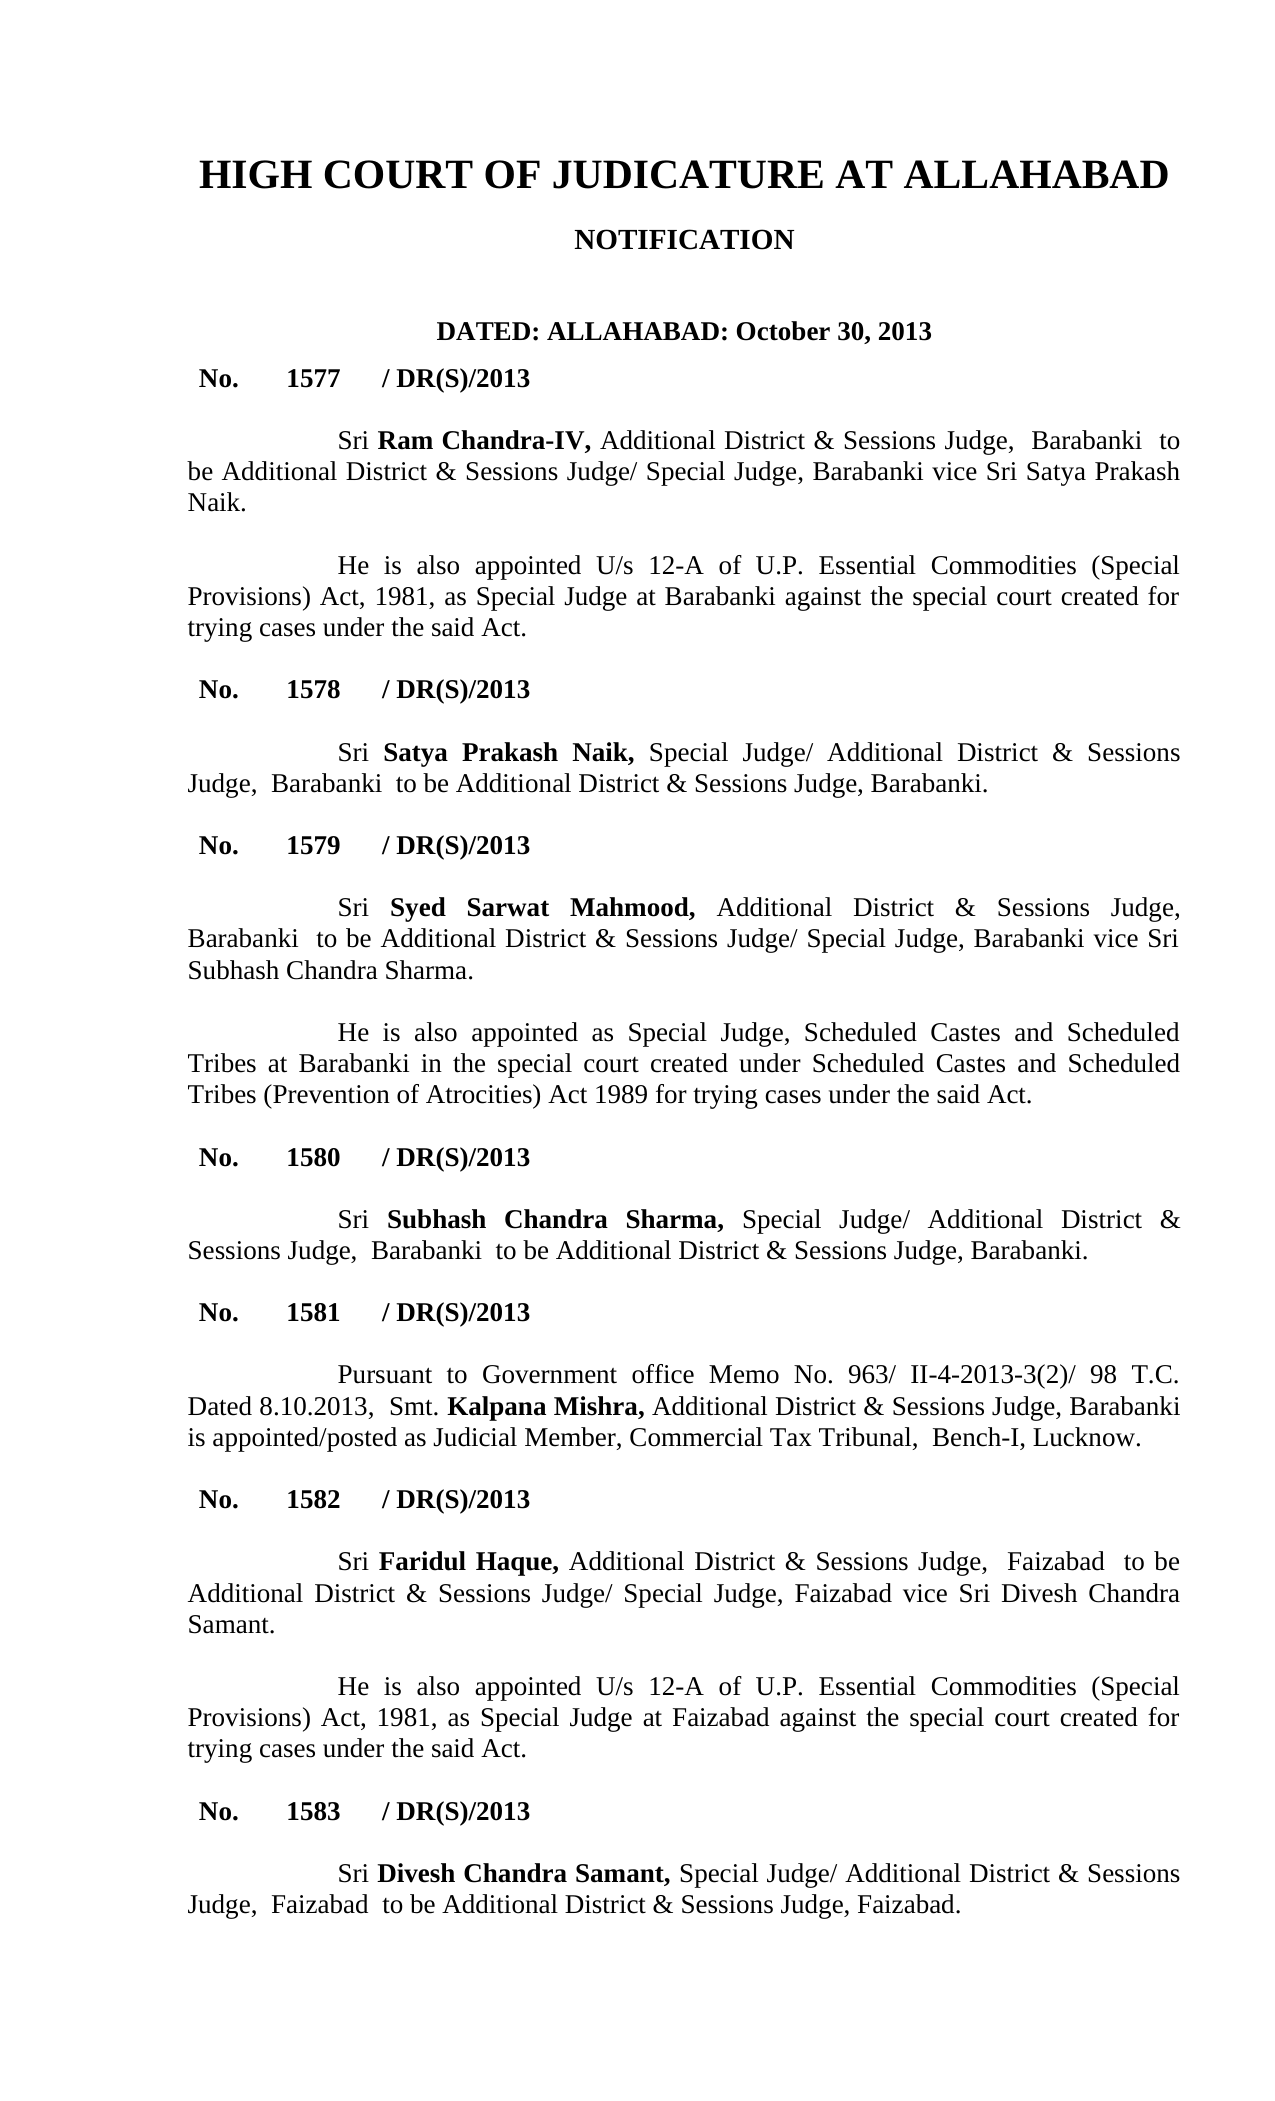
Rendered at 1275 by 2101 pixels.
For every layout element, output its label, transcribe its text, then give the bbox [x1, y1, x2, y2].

table_header / DR(S)/2013 [364, 1296, 714, 1327]
table_header No. [188, 362, 275, 393]
table_header No. [188, 1795, 275, 1826]
text He is also appointed U/s 12-A of U.P. Essential Commodities (Special Provisions) Act, 1981, as Special Judge at Faizabad against the special court created for trying cases under the said Act. [187, 1670, 1181, 1763]
text Sri Satya Prakash Naik, Special Judge/ Additional District & Sessions Judge, Barabanki to be Additional District & Sessions Judge, Barabanki. [187, 736, 1181, 798]
table_header 1583 [275, 1795, 364, 1826]
table_header 1581 [275, 1296, 364, 1327]
text He is also appointed U/s 12-A of U.P. Essential Commodities (Special Provisions) Act, 1981, as Special Judge at Barabanki against the special court created for trying cases under the said Act. [187, 549, 1181, 642]
table_header No. [188, 1141, 275, 1172]
table_header 1580 [275, 1141, 364, 1172]
subtitle DATED: ALLAHABAD: October 30, 2013 [187, 315, 1181, 346]
table_header / DR(S)/2013 [364, 1795, 714, 1826]
table_header / DR(S)/2013 [364, 362, 714, 393]
text Sri Ram Chandra-IV, Additional District & Sessions Judge, Barabanki to be Additional District & Sessions Judge/ Special Judge, Barabanki vice Sri Satya Prakash Naik. [187, 424, 1181, 518]
table_header No. [188, 829, 275, 860]
table_header / DR(S)/2013 [364, 829, 714, 860]
table_header / DR(S)/2013 [364, 1483, 714, 1514]
text He is also appointed as Special Judge, Scheduled Castes and Scheduled Tribes at Barabanki in the special court created under Scheduled Castes and Scheduled Tribes (Prevention of Atrocities) Act 1989 for trying cases under the said Act. [187, 1016, 1181, 1109]
table_header No. [188, 1483, 275, 1514]
text Pursuant to Government office Memo No. 963/ II-4-2013-3(2)/ 98 T.C. Dated 8.10.2013, Smt. Kalpana Mishra, Additional District & Sessions Judge, Barabanki is appointed/posted as Judicial Member, Commercial Tax Tribunal, Bench-I, Lucknow. [187, 1359, 1181, 1452]
table_header 1578 [275, 674, 364, 704]
table_header 1582 [275, 1483, 364, 1514]
text Sri Faridul Haque, Additional District & Sessions Judge, Faizabad to be Additional District & Sessions Judge/ Special Judge, Faizabad vice Sri Divesh Chandra Samant. [187, 1546, 1181, 1639]
text HIGH COURT OF JUDICATURE AT ALLAHABAD [187, 150, 1181, 198]
table_header 1577 [275, 362, 364, 393]
subtitle NOTIFICATION [187, 222, 1181, 255]
text Sri Syed Sarwat Mahmood, Additional District & Sessions Judge, Barabanki to be Additional District & Sessions Judge/ Special Judge, Barabanki vice Sri Subhash Chandra Sharma. [187, 891, 1181, 985]
text Sri Subhash Chandra Sharma, Special Judge/ Additional District & Sessions Judge, Barabanki to be Additional District & Sessions Judge, Barabanki. [187, 1203, 1181, 1265]
text Sri Divesh Chandra Samant, Special Judge/ Additional District & Sessions Judge, Faizabad to be Additional District & Sessions Judge, Faizabad. [187, 1857, 1181, 1919]
table_header / DR(S)/2013 [364, 1141, 714, 1172]
table_header No. [188, 674, 275, 704]
table_header / DR(S)/2013 [364, 674, 714, 704]
table_header 1579 [275, 829, 364, 860]
table_header No. [188, 1296, 275, 1327]
